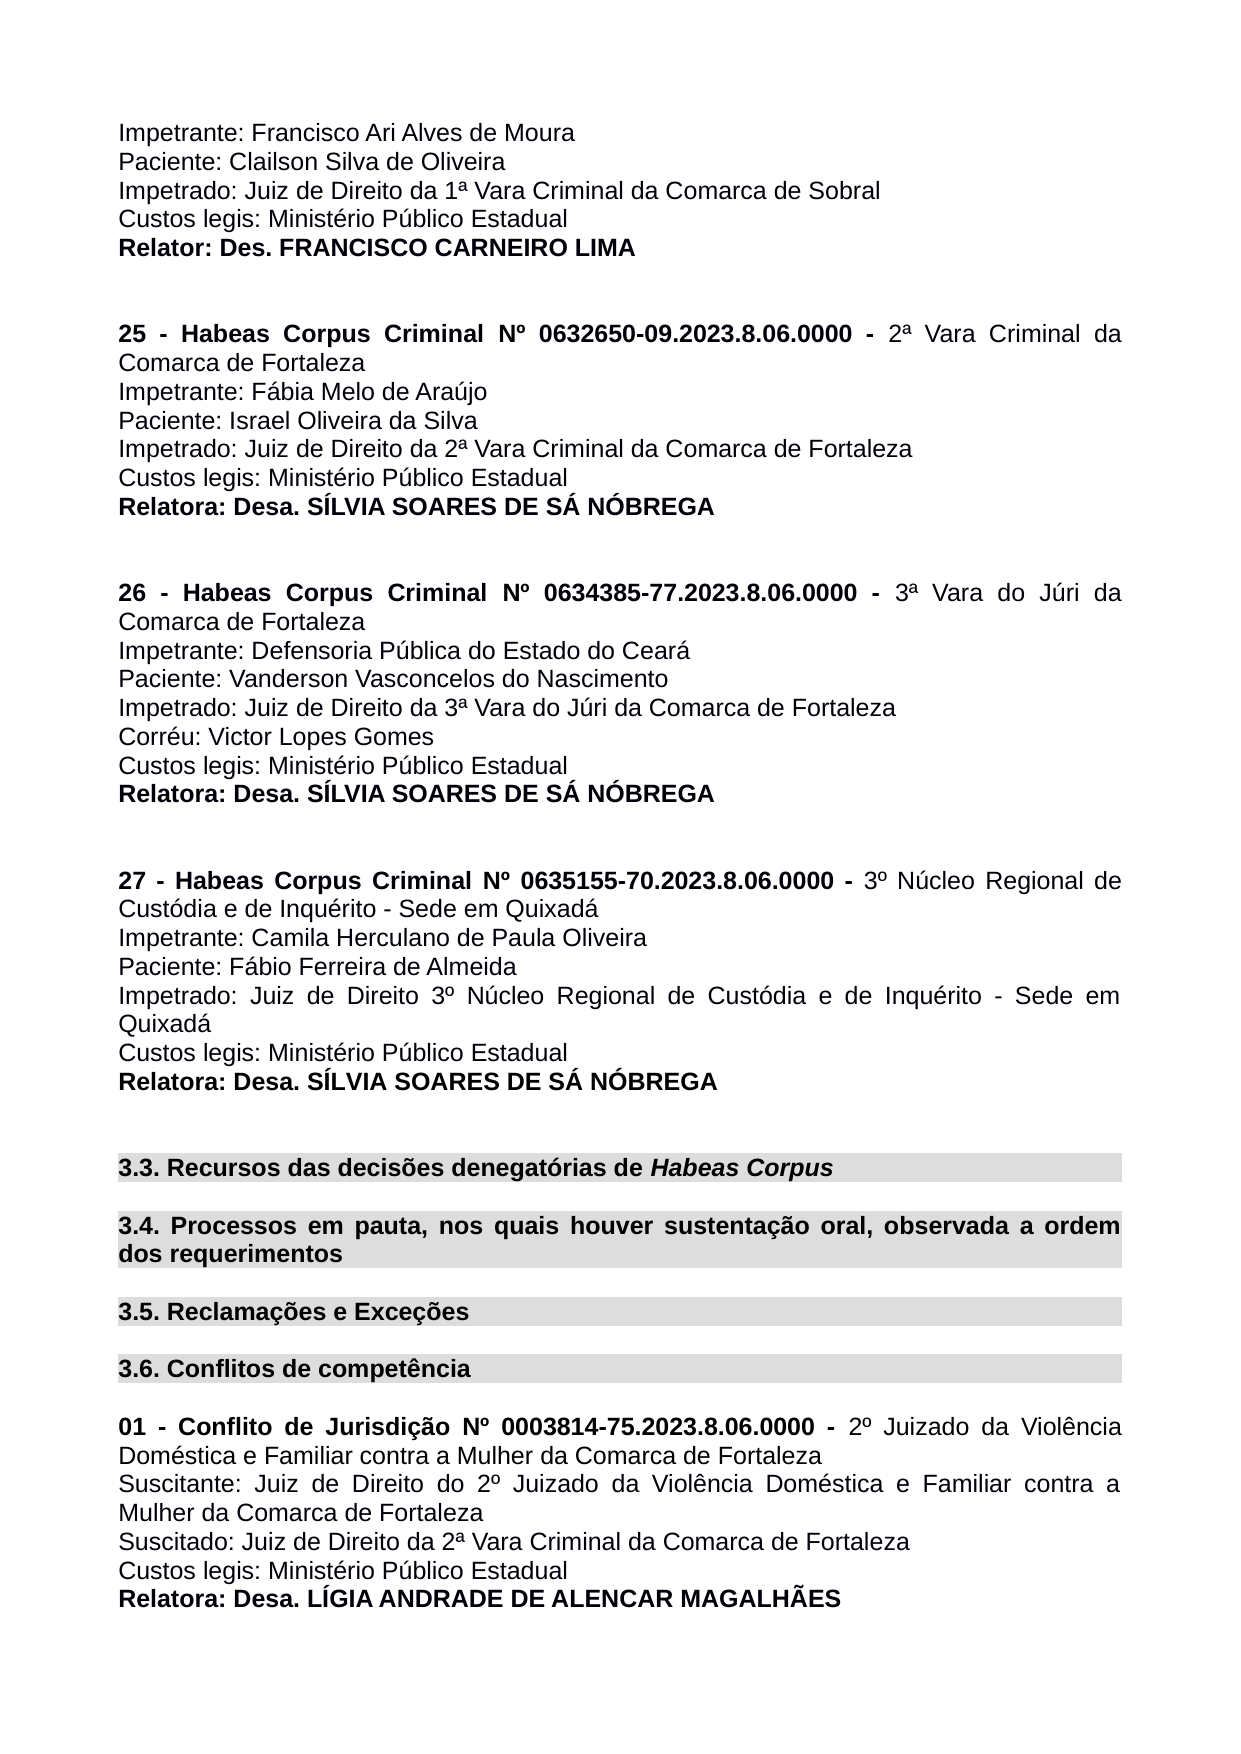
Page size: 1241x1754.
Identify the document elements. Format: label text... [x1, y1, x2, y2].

text 25 - Habeas Corpus Criminal Nº 0632650-09.2023.8.06.0000 - 2ª Vara Criminal da Comarca de Fortaleza [118, 319, 1122, 377]
text Impetrante: Camila Herculano de Paula Oliveira [118, 923, 1122, 952]
text Relatora: Desa. LÍGIA ANDRADE DE ALENCAR MAGALHÃES [118, 1584, 1122, 1613]
text Relator: Des. FRANCISCO CARNEIRO LIMA [118, 233, 1122, 262]
text Relatora: Desa. SÍLVIA SOARES DE SÁ NÓBREGA [118, 779, 1122, 808]
text Impetrado: Juiz de Direito da 1ª Vara Criminal da Comarca de Sobral [118, 176, 1122, 204]
text Custos legis: Ministério Público Estadual [118, 204, 1122, 233]
text Impetrante: Defensoria Pública do Estado do Ceará [118, 636, 1122, 664]
text Paciente: Clailson Silva de Oliveira [118, 147, 1122, 176]
text Paciente: Vanderson Vasconcelos do Nascimento [118, 664, 1122, 693]
text Corréu: Victor Lopes Gomes [118, 722, 1122, 751]
text Impetrado: Juiz de Direito da 2ª Vara Criminal da Comarca de Fortaleza [118, 434, 1122, 463]
text 3.3. Recursos das decisões denegatórias de Habeas Corpus [118, 1153, 1122, 1182]
text 27 - Habeas Corpus Criminal Nº 0635155-70.2023.8.06.0000 - 3º Núcleo Regional de Custódia e de Inquérito - Sede em Quixadá [118, 866, 1122, 923]
text Custos legis: Ministério Público Estadual [118, 463, 1122, 492]
text Impetrado: Juiz de Direito da 3ª Vara do Júri da Comarca de Fortaleza [118, 693, 1122, 722]
text Paciente: Fábio Ferreira de Almeida [118, 952, 1122, 981]
text 01 - Conflito de Jurisdição Nº 0003814-75.2023.8.06.0000 - 2º Juizado da Violência Doméstica e Familiar contra a Mulher da Comarca de Fortaleza [118, 1412, 1122, 1469]
text 26 - Habeas Corpus Criminal Nº 0634385-77.2023.8.06.0000 - 3ª Vara do Júri da Comarca de Fortaleza [118, 578, 1122, 636]
text 3.4. Processos em pauta, nos quais houver sustentação oral, observada a ordem dos requerimentos [118, 1211, 1122, 1268]
text Custos legis: Ministério Público Estadual [118, 1038, 1122, 1067]
text Suscitante: Juiz de Direito do 2º Juizado da Violência Doméstica e Familiar contra a Mulher da Comarca de Fortaleza [118, 1469, 1122, 1527]
text Custos legis: Ministério Público Estadual [118, 751, 1122, 779]
text 3.6. Conflitos de competência [118, 1354, 1122, 1383]
text Relatora: Desa. SÍLVIA SOARES DE SÁ NÓBREGA [118, 1067, 1122, 1096]
text Impetrante: Francisco Ari Alves de Moura [118, 118, 1122, 147]
text Suscitado: Juiz de Direito da 2ª Vara Criminal da Comarca de Fortaleza [118, 1527, 1122, 1556]
text Impetrante: Fábia Melo de Araújo [118, 377, 1122, 406]
text Relatora: Desa. SÍLVIA SOARES DE SÁ NÓBREGA [118, 492, 1122, 521]
text Impetrado: Juiz de Direito 3º Núcleo Regional de Custódia e de Inquérito - Sede em Quixadá [118, 981, 1122, 1038]
text 3.5. Reclamações e Exceções [118, 1297, 1122, 1326]
text Custos legis: Ministério Público Estadual [118, 1556, 1122, 1584]
text Paciente: Israel Oliveira da Silva [118, 406, 1122, 434]
